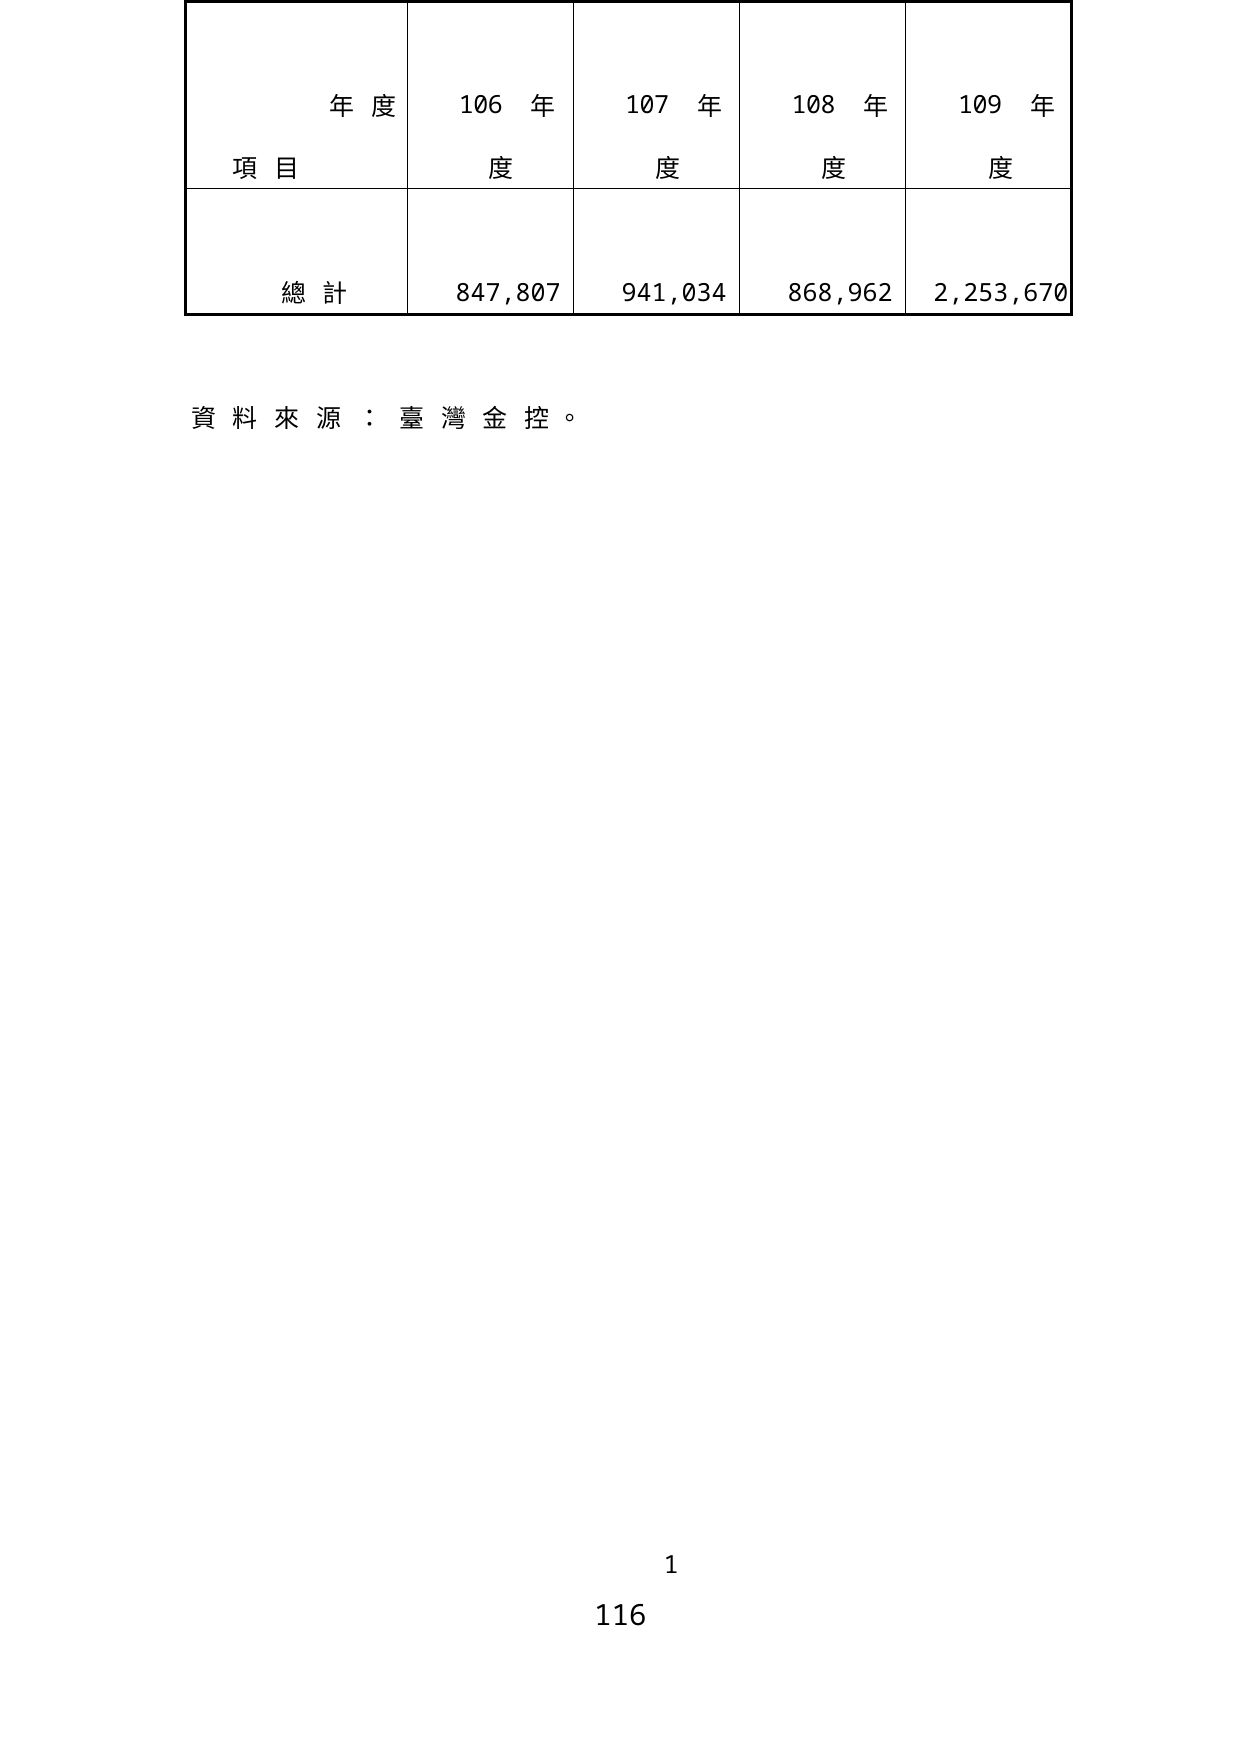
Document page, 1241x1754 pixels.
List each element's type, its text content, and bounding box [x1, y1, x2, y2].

table_header 109年度 [906, 3, 1070, 187]
table_header 年度 項目 [187, 3, 407, 187]
table_header 107年度 [574, 3, 739, 187]
table_cell 總計 [187, 189, 407, 312]
table_cell 847,807 [408, 189, 573, 312]
table_cell 941,034 [574, 189, 739, 312]
table_cell 2,253,670 [906, 189, 1070, 312]
table_header 108年度 [740, 3, 905, 187]
table_header 106年度 [408, 3, 573, 187]
table_cell 868,962 [740, 189, 905, 312]
text 資料來源：臺灣金控。 [183, 375, 1058, 437]
